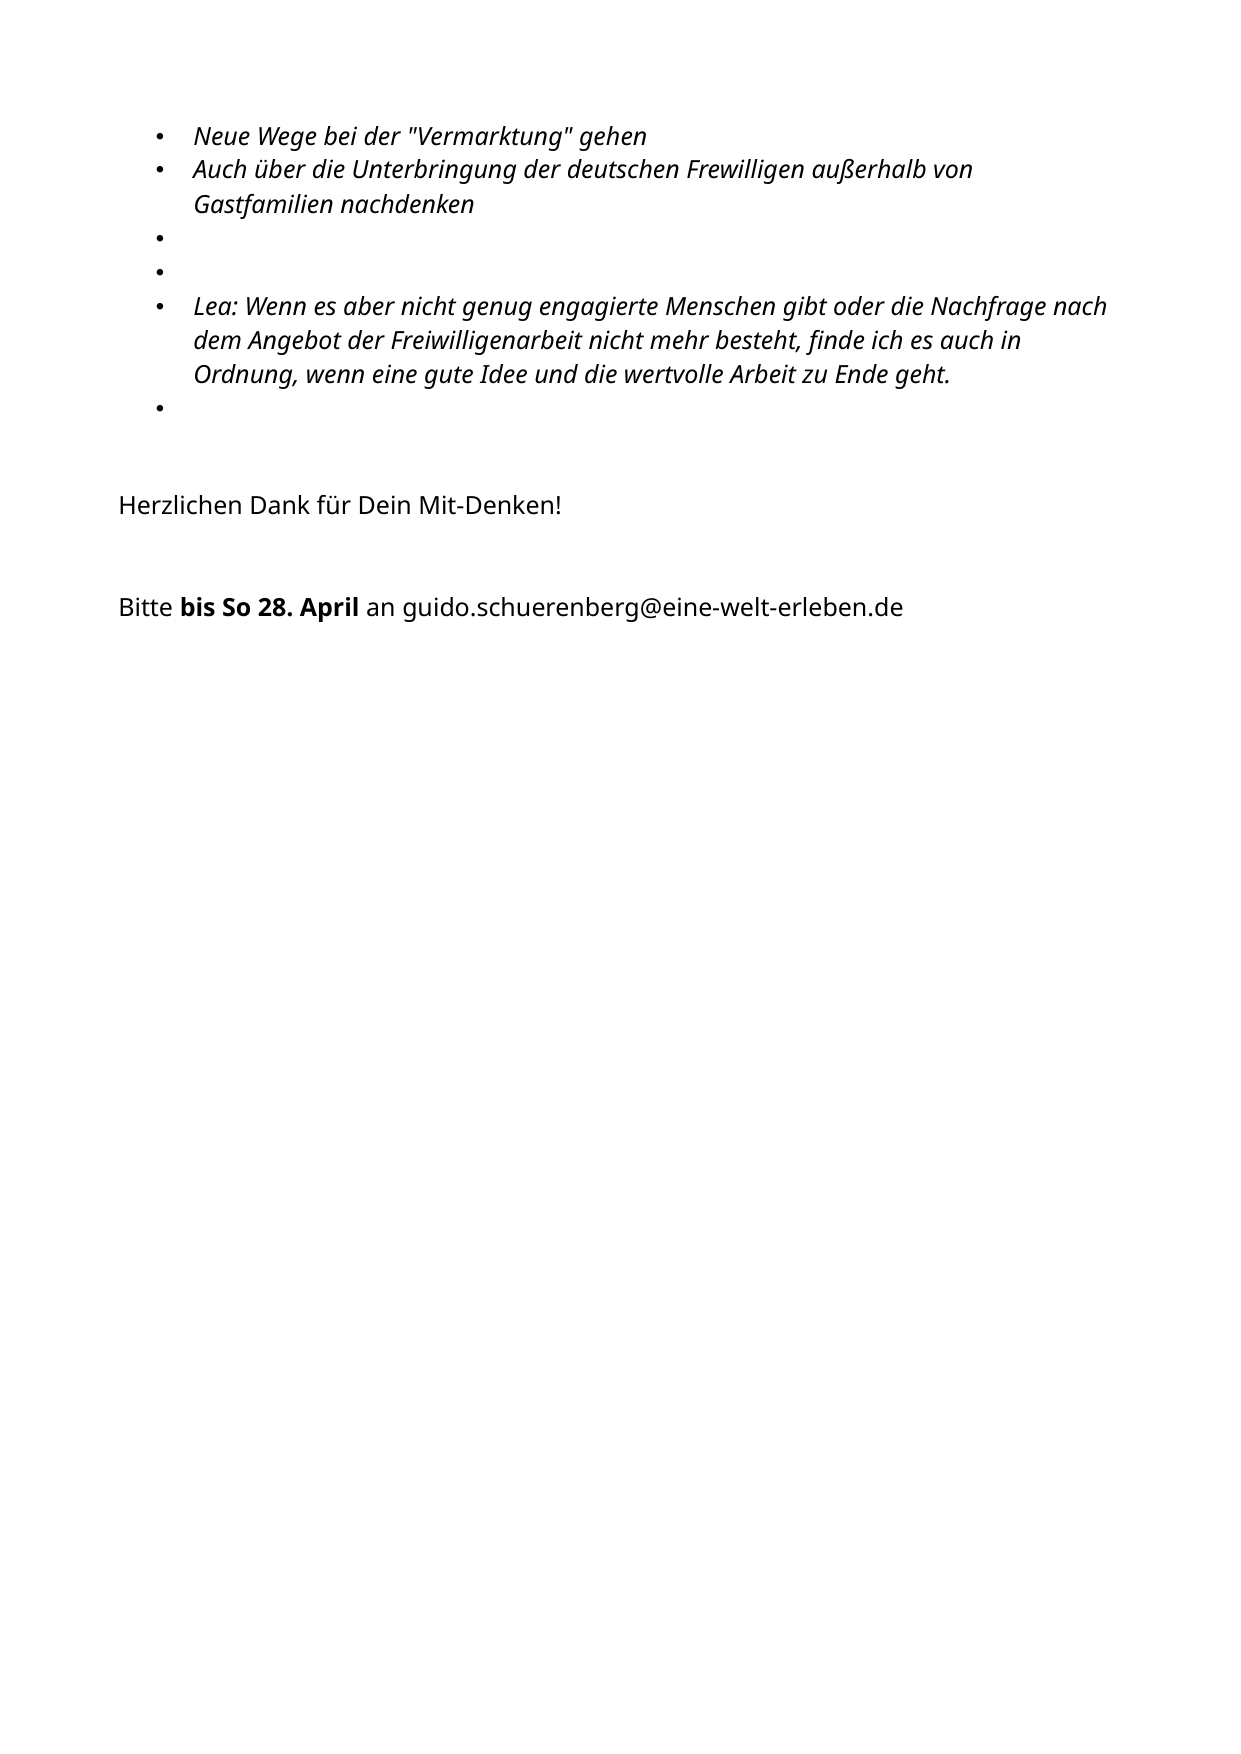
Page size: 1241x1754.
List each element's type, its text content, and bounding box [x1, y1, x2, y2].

list Lea: Wenn es aber nicht genug engagierte Menschen gibt oder die Nachfrage nach dem Angebot der Freiwilligenarbeit nicht mehr besteht, finde ich es auch in Ordnung, wenn eine gute Idee und die wertvolle Arbeit zu Ende geht. [156, 288, 1122, 391]
text Bitte bis So 28. April an guido.schuerenberg@eine-welt-erleben.de [118, 590, 1122, 624]
text Herzlichen Dank für Dein Mit-Denken! [118, 487, 1122, 522]
list Neue Wege bei der "Vermarktung" gehen [156, 118, 1122, 152]
list Auch über die Unterbringung der deutschen Frewilligen außerhalb von Gastfamilien nachdenken [156, 152, 1122, 220]
